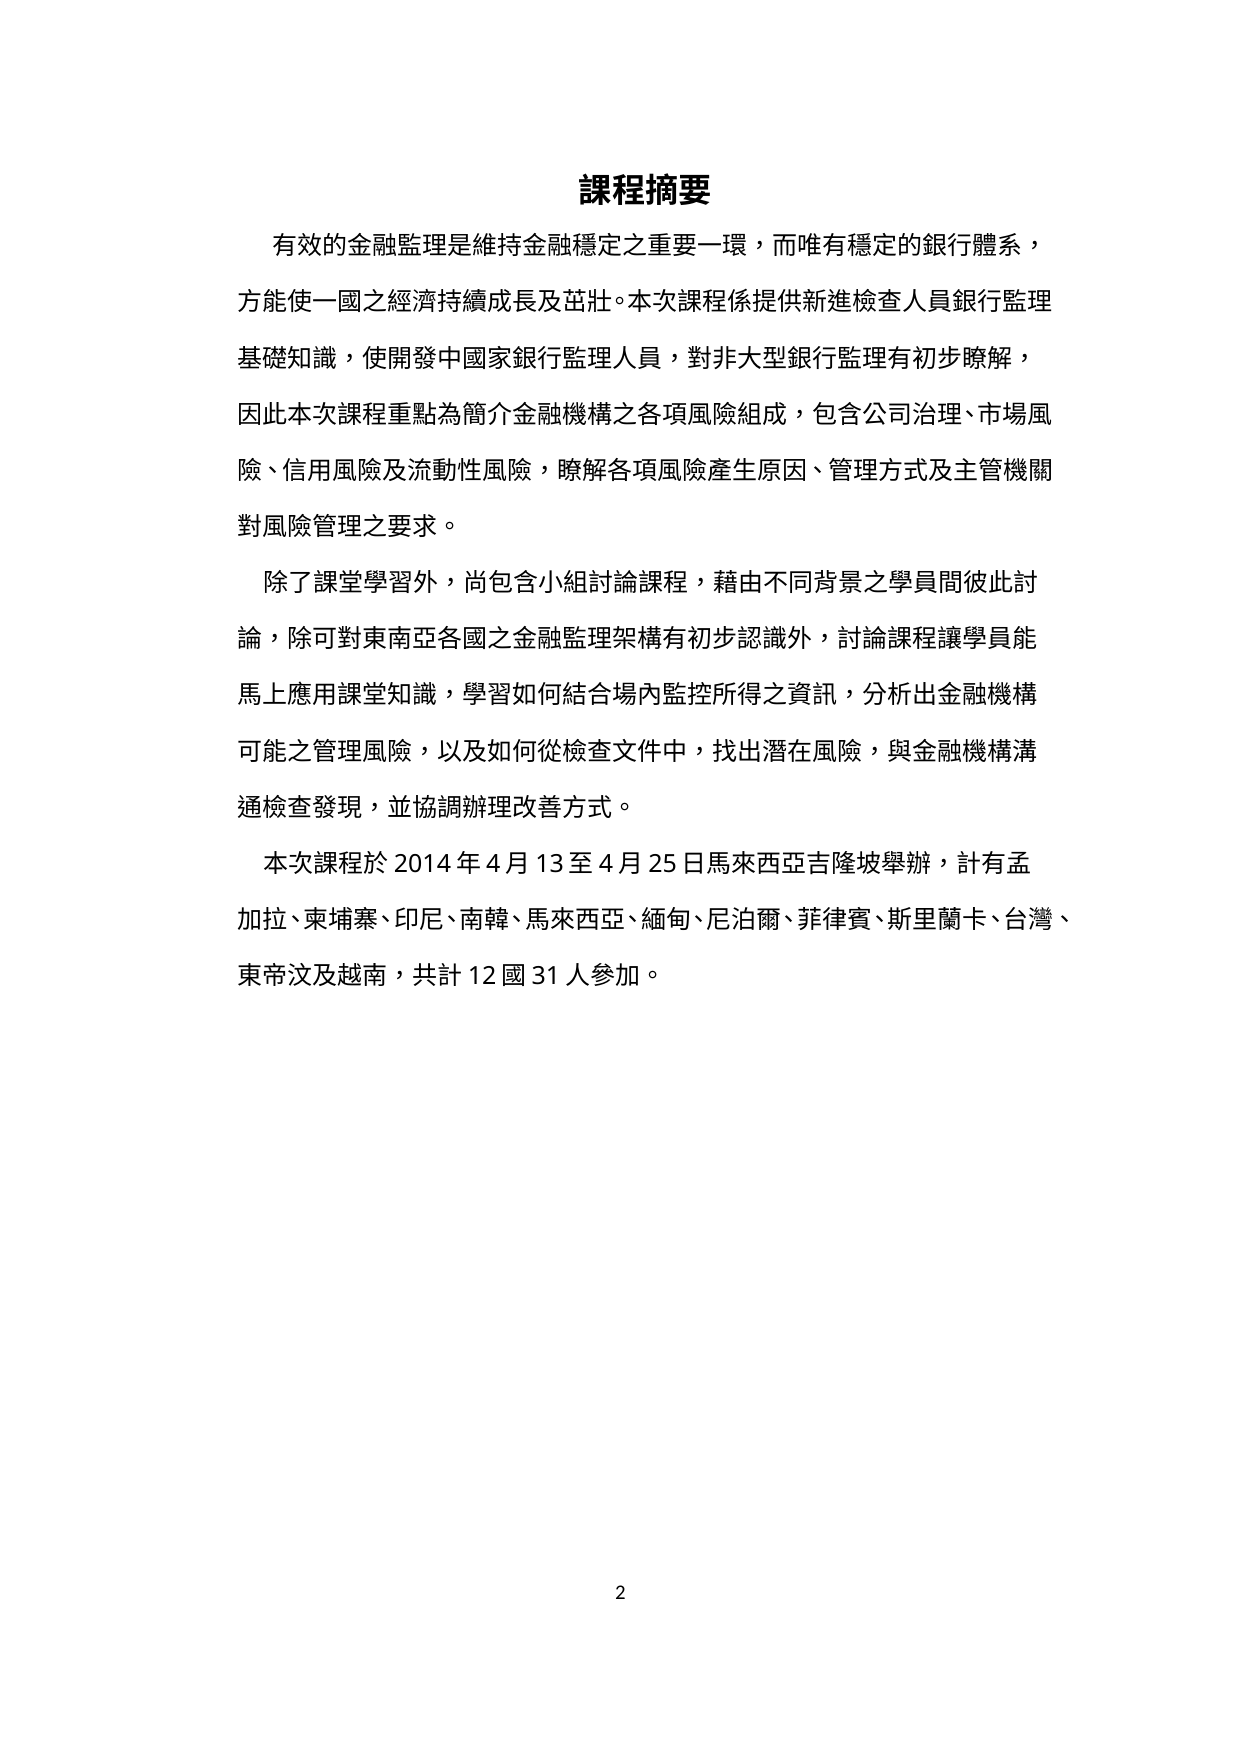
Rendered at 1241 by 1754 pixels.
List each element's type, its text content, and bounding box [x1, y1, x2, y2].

text 除了課堂學習外，尚包含小組討論課程，藉由不同背景之學員間彼此討論，除可對東南亞各國之金融監理架構有初步認識外，討論課程讓學員能馬上應用課堂知識，學習如何結合場內監控所得之資訊，分析出金融機構可能之管理風險，以及如何從檢查文件中，找出潛在風險，與金融機構溝通檢查發現，並協調辦理改善方式。 [238, 562, 1053, 824]
text 課程摘要 [237, 150, 1053, 225]
text 本次課程於2014年4月13至4月25日馬來西亞吉隆坡舉辦，計有孟加拉、柬埔寨、印尼、南韓、馬來西亞、緬甸、尼泊爾、菲律賓、斯里蘭卡、台灣、東帝汶及越南，共計12國31人參加。 [238, 842, 1053, 992]
text 有效的金融監理是維持金融穩定之重要一環，而唯有穩定的銀行體系，方能使一國之經濟持續成長及茁壯。本次課程係提供新進檢查人員銀行監理基礎知識，使開發中國家銀行監理人員，對非大型銀行監理有初步瞭解，因此本次課程重點為簡介金融機構之各項風險組成，包含公司治理、市場風險、信用風險及流動性風險，瞭解各項風險產生原因、管理方式及主管機關對風險管理之要求。 [238, 225, 1053, 544]
